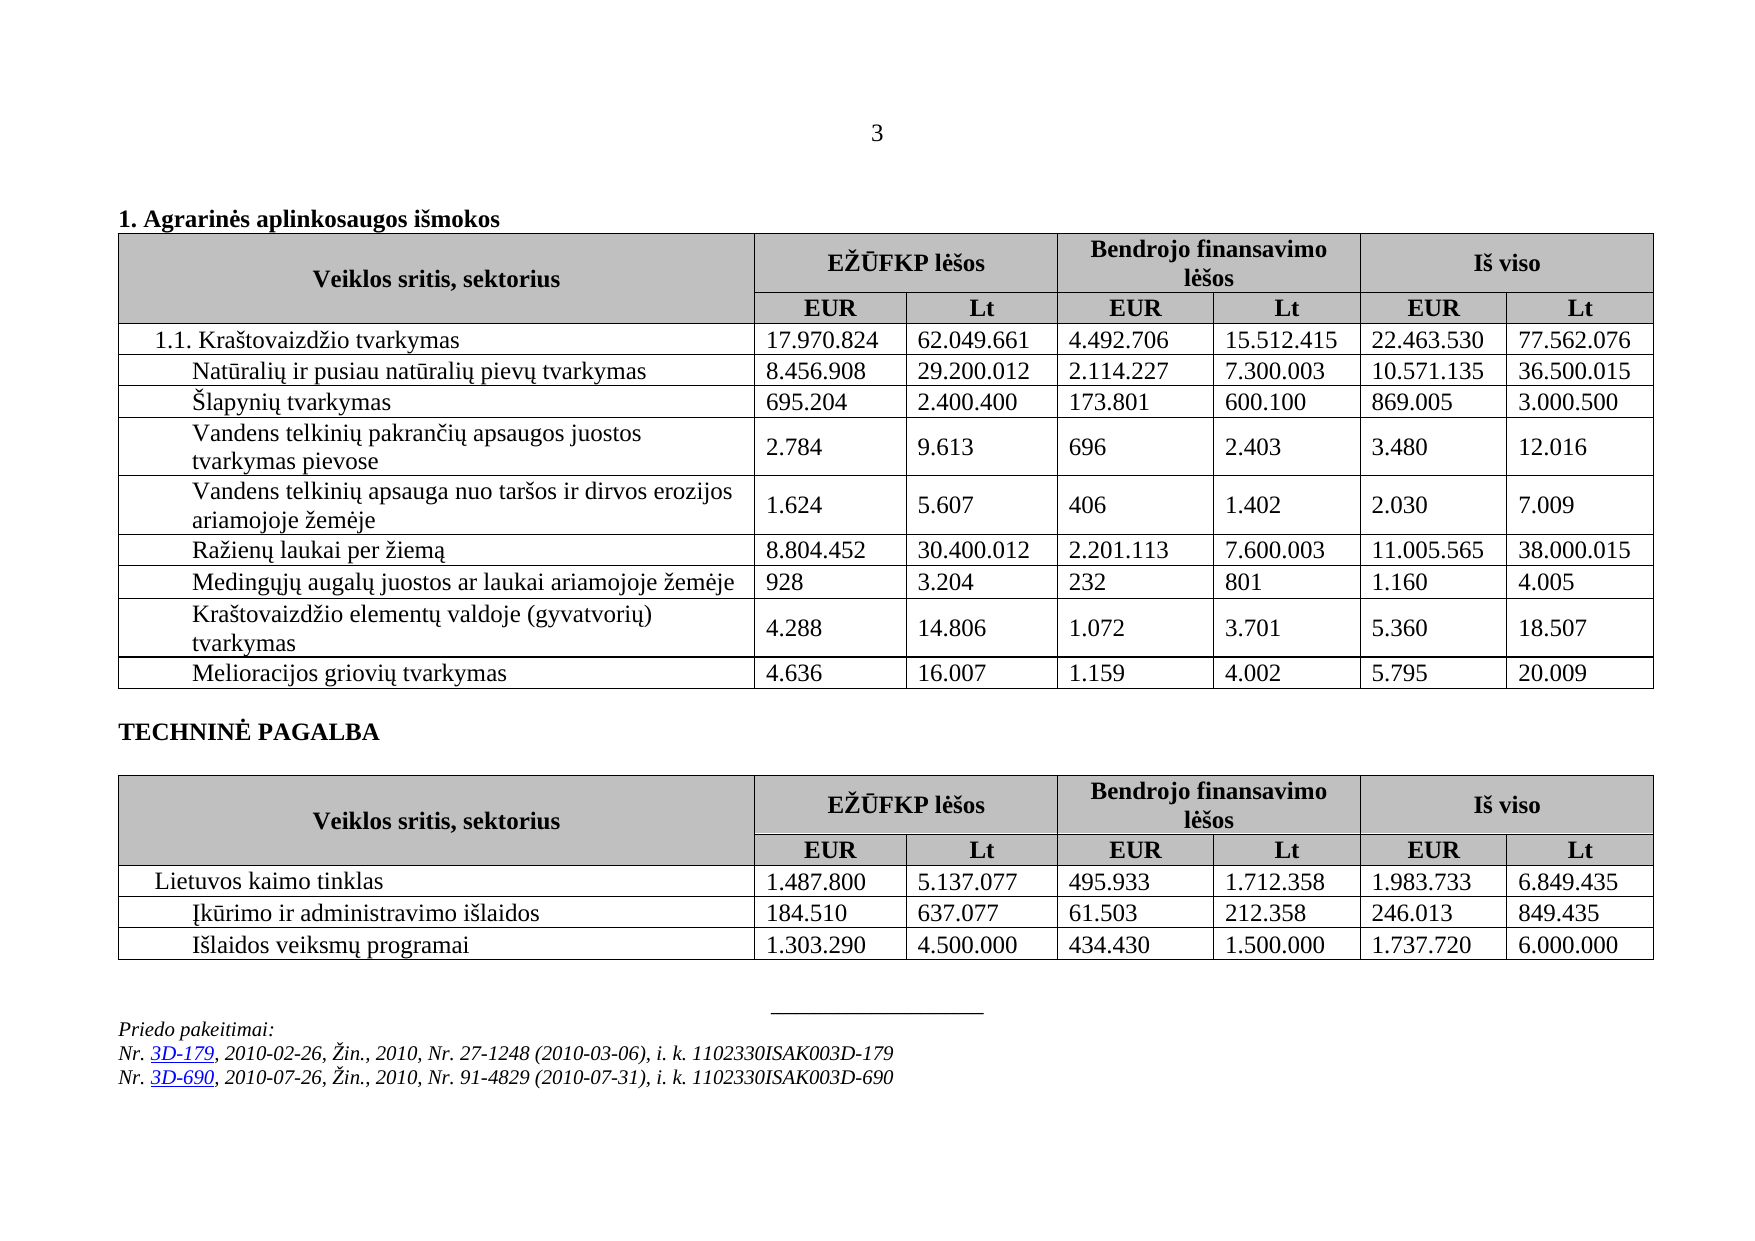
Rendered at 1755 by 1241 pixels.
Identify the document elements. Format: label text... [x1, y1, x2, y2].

table_cell 18.507 [1507, 599, 1653, 656]
table_cell 1.624 [755, 476, 906, 534]
table_cell 928 [755, 566, 906, 598]
table_cell 173.801 [1058, 386, 1213, 417]
table_cell Natūralių ir pusiau natūralių pievų tvarkymas [119, 355, 754, 385]
table_cell 6.849.435 [1507, 866, 1653, 896]
text TECHNINĖ PAGALBA [118, 717, 1636, 746]
table_cell 8.804.452 [755, 535, 906, 565]
table_cell 29.200.012 [907, 355, 1057, 385]
table_cell 1.1. Kraštovaizdžio tvarkymas [119, 324, 754, 354]
table_header EŽŪFKP lėšos [755, 234, 1057, 292]
table_cell 600.100 [1214, 386, 1360, 417]
table_cell 2.201.113 [1058, 535, 1213, 565]
table_cell 1.737.720 [1361, 928, 1506, 958]
text Nr. 3D-179, 2010-02-26, Žin., 2010, Nr. 27-1248 (2010-03-06), i. k. 1102330ISAK003D-179 [118, 1041, 1636, 1065]
table_cell 77.562.076 [1507, 324, 1653, 354]
table_cell 3.701 [1214, 599, 1360, 656]
text Priedo pakeitimai: [118, 1017, 1636, 1041]
table_cell 849.435 [1507, 897, 1653, 927]
table_cell 7.300.003 [1214, 355, 1360, 385]
table_cell 1.402 [1214, 476, 1360, 534]
table_cell 4.492.706 [1058, 324, 1213, 354]
table_cell 1.303.290 [755, 928, 906, 958]
table_cell 1.160 [1361, 566, 1506, 598]
table_cell Vandens telkinių apsauga nuo taršos ir dirvos erozijos ariamojoje žemėje [119, 476, 754, 534]
table_cell EUR [1361, 293, 1506, 323]
table_header Iš viso [1361, 776, 1653, 833]
table_cell 7.600.003 [1214, 535, 1360, 565]
table_header Iš viso [1361, 234, 1653, 292]
table_cell 1.487.800 [755, 866, 906, 896]
table_cell 434.430 [1058, 928, 1213, 958]
table_cell 2.403 [1214, 418, 1360, 475]
table_cell 869.005 [1361, 386, 1506, 417]
table_cell EUR [755, 293, 906, 323]
table_header Bendrojo finansavimo lėšos [1058, 234, 1360, 292]
table_cell 14.806 [907, 599, 1057, 656]
table_cell 1.072 [1058, 599, 1213, 656]
table_cell 61.503 [1058, 897, 1213, 927]
table_cell 22.463.530 [1361, 324, 1506, 354]
table_cell 17.970.824 [755, 324, 906, 354]
table_cell 62.049.661 [907, 324, 1057, 354]
table_cell 246.013 [1361, 897, 1506, 927]
table_cell 2.400.400 [907, 386, 1057, 417]
table_cell Kraštovaizdžio elementų valdoje (gyvatvorių) tvarkymas [119, 599, 754, 656]
table_cell 1.500.000 [1214, 928, 1360, 958]
table_cell Lt [1507, 835, 1653, 865]
table_cell 8.456.908 [755, 355, 906, 385]
table_cell 20.009 [1507, 658, 1653, 688]
table_cell Šlapynių tvarkymas [119, 386, 754, 417]
table_cell 5.137.077 [907, 866, 1057, 896]
table_cell 406 [1058, 476, 1213, 534]
table_cell EUR [755, 835, 906, 865]
table_cell 4.500.000 [907, 928, 1057, 958]
table_cell 36.500.015 [1507, 355, 1653, 385]
table_cell 12.016 [1507, 418, 1653, 475]
table_cell Lt [1214, 835, 1360, 865]
table_cell Įkūrimo ir administravimo išlaidos [119, 897, 754, 927]
table_cell 9.613 [907, 418, 1057, 475]
table_cell 10.571.135 [1361, 355, 1506, 385]
table_cell Vandens telkinių pakrančių apsaugos juostos tvarkymas pievose [119, 418, 754, 475]
table_cell 30.400.012 [907, 535, 1057, 565]
table_cell 5.607 [907, 476, 1057, 534]
table_cell 3.480 [1361, 418, 1506, 475]
table_cell Lt [907, 835, 1057, 865]
table_cell 1.159 [1058, 658, 1213, 688]
table_cell 15.512.415 [1214, 324, 1360, 354]
table_cell 801 [1214, 566, 1360, 598]
table_cell Medingųjų augalų juostos ar laukai ariamojoje žemėje [119, 566, 754, 598]
table_cell 38.000.015 [1507, 535, 1653, 565]
table_cell Melioracijos griovių tvarkymas [119, 658, 754, 688]
table_cell Lt [1214, 293, 1360, 323]
table_cell Lt [1507, 293, 1653, 323]
table_cell 4.002 [1214, 658, 1360, 688]
table_header EŽŪFKP lėšos [755, 776, 1057, 833]
table_cell 3.204 [907, 566, 1057, 598]
table_cell 212.358 [1214, 897, 1360, 927]
table_cell 4.288 [755, 599, 906, 656]
table_cell 1.712.358 [1214, 866, 1360, 896]
table_cell EUR [1058, 835, 1213, 865]
table_cell 11.005.565 [1361, 535, 1506, 565]
table_cell 2.030 [1361, 476, 1506, 534]
table_cell 696 [1058, 418, 1213, 475]
table_cell EUR [1361, 835, 1506, 865]
table_header Bendrojo finansavimo lėšos [1058, 776, 1360, 833]
table_cell 495.933 [1058, 866, 1213, 896]
table_cell 695.204 [755, 386, 906, 417]
table_cell Lietuvos kaimo tinklas [119, 866, 754, 896]
table_cell Išlaidos veiksmų programai [119, 928, 754, 958]
table_cell Lt [907, 293, 1057, 323]
table_cell 4.636 [755, 658, 906, 688]
text Nr. 3D-690, 2010-07-26, Žin., 2010, Nr. 91-4829 (2010-07-31), i. k. 1102330ISAK003D-690 [118, 1065, 1636, 1089]
table_cell 232 [1058, 566, 1213, 598]
table_cell 184.510 [755, 897, 906, 927]
table_cell 2.114.227 [1058, 355, 1213, 385]
table_cell EUR [1058, 293, 1213, 323]
table_cell 7.009 [1507, 476, 1653, 534]
table_cell 5.795 [1361, 658, 1506, 688]
table_cell 2.784 [755, 418, 906, 475]
table_cell 16.007 [907, 658, 1057, 688]
table_cell Ražienų laukai per žiemą [119, 535, 754, 565]
text _________________ [118, 988, 1636, 1017]
text 1. Agrarinės aplinkosaugos išmokos [118, 204, 1636, 233]
table_cell 6.000.000 [1507, 928, 1653, 958]
table_cell 5.360 [1361, 599, 1506, 656]
table_cell 3.000.500 [1507, 386, 1653, 417]
table_cell 1.983.733 [1361, 866, 1506, 896]
table_cell 637.077 [907, 897, 1057, 927]
table_header Veiklos sritis, sektorius [119, 776, 754, 865]
table_cell 4.005 [1507, 566, 1653, 598]
table_header Veiklos sritis, sektorius [119, 234, 754, 323]
